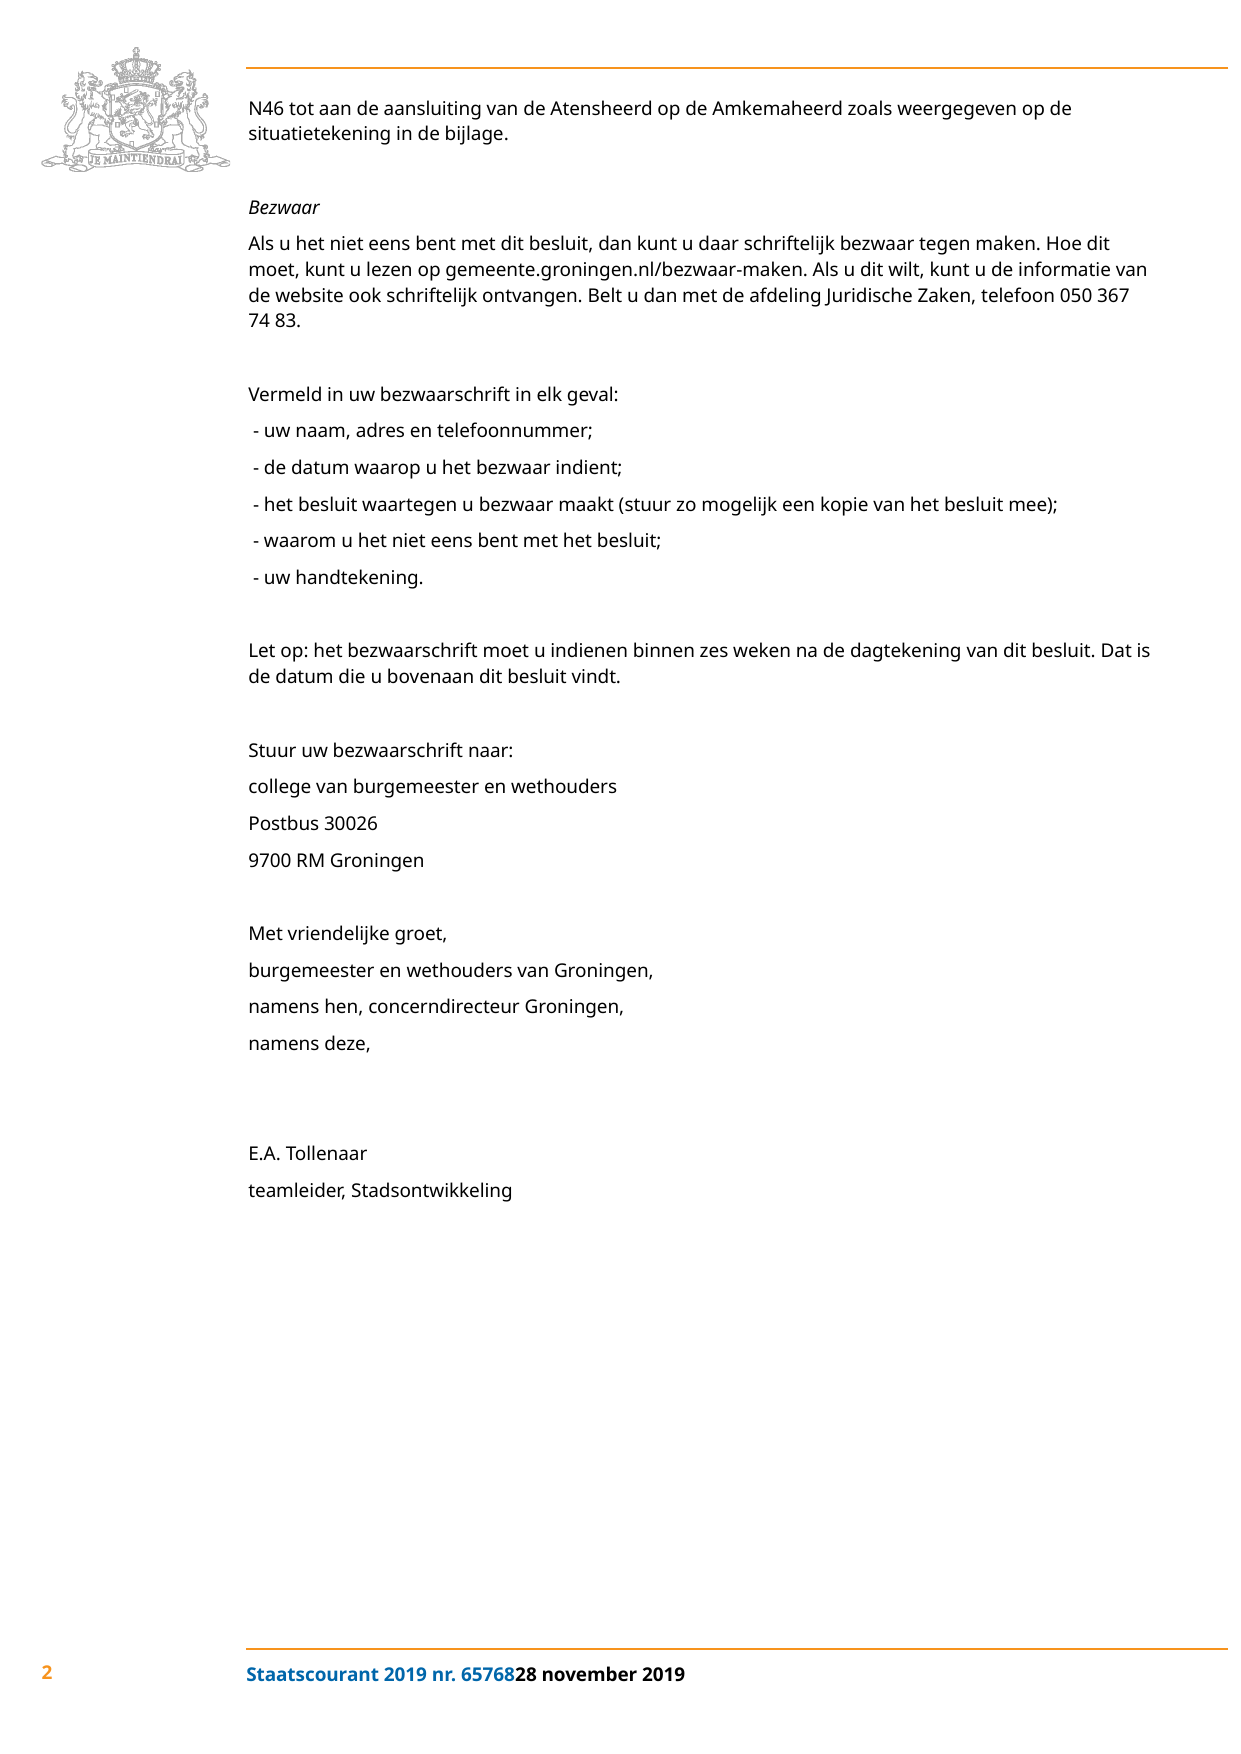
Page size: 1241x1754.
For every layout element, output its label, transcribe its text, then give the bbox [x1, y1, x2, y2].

text - de datum waarop u het bezwaar indient; [248, 454, 1152, 480]
text - het besluit waartegen u bezwaar maakt (stuur zo mogelijk een kopie van het besluit mee); [248, 491, 1152, 517]
text Bezwaar [248, 194, 1152, 219]
text namens hen, concerndirecteur Groningen, [248, 993, 1152, 1019]
text namens deze, [248, 1030, 1152, 1056]
text Vermeld in uw bezwaarschrift in elk geval: [248, 381, 1152, 407]
text 9700 RM Groningen [248, 847, 1152, 872]
picture [41, 47, 231, 172]
text Met vriendelijke groet, [248, 920, 1152, 946]
text Postbus 30026 [248, 810, 1152, 836]
text Als u het niet eens bent met dit besluit, dan kunt u daar schriftelijk bezwaar tegen maken. Hoe dit moet, kunt u lezen op gemeente.groningen.nl/bezwaar-maken. Als u dit wilt, kunt u de informatie van de website ook schriftelijk ontvangen. Belt u dan met de afdeling Juridische Zaken, telefoon 050 367 74 83. [248, 231, 1152, 333]
text E.A. Tollenaar [248, 1140, 1152, 1166]
text - uw naam, adres en telefoonnummer; [248, 418, 1152, 443]
text - uw handtekening. [248, 564, 1152, 590]
text - waarom u het niet eens bent met het besluit; [248, 528, 1152, 553]
text burgemeester en wethouders van Groningen, [248, 957, 1152, 982]
text N46 tot aan de aansluiting van de Atensheerd op de Amkemaheerd zoals weergegeven op de situatietekening in de bijlage. [248, 95, 1152, 146]
text Let op: het bezwaarschrift moet u indienen binnen zes weken na de dagtekening van dit besluit. Dat is de datum die u bovenaan dit besluit vindt. [248, 638, 1152, 689]
text teamleider, Stadsontwikkeling [248, 1177, 1152, 1202]
text Stuur uw bezwaarschrift naar: [248, 737, 1152, 762]
text college van burgemeester en wethouders [248, 773, 1152, 799]
